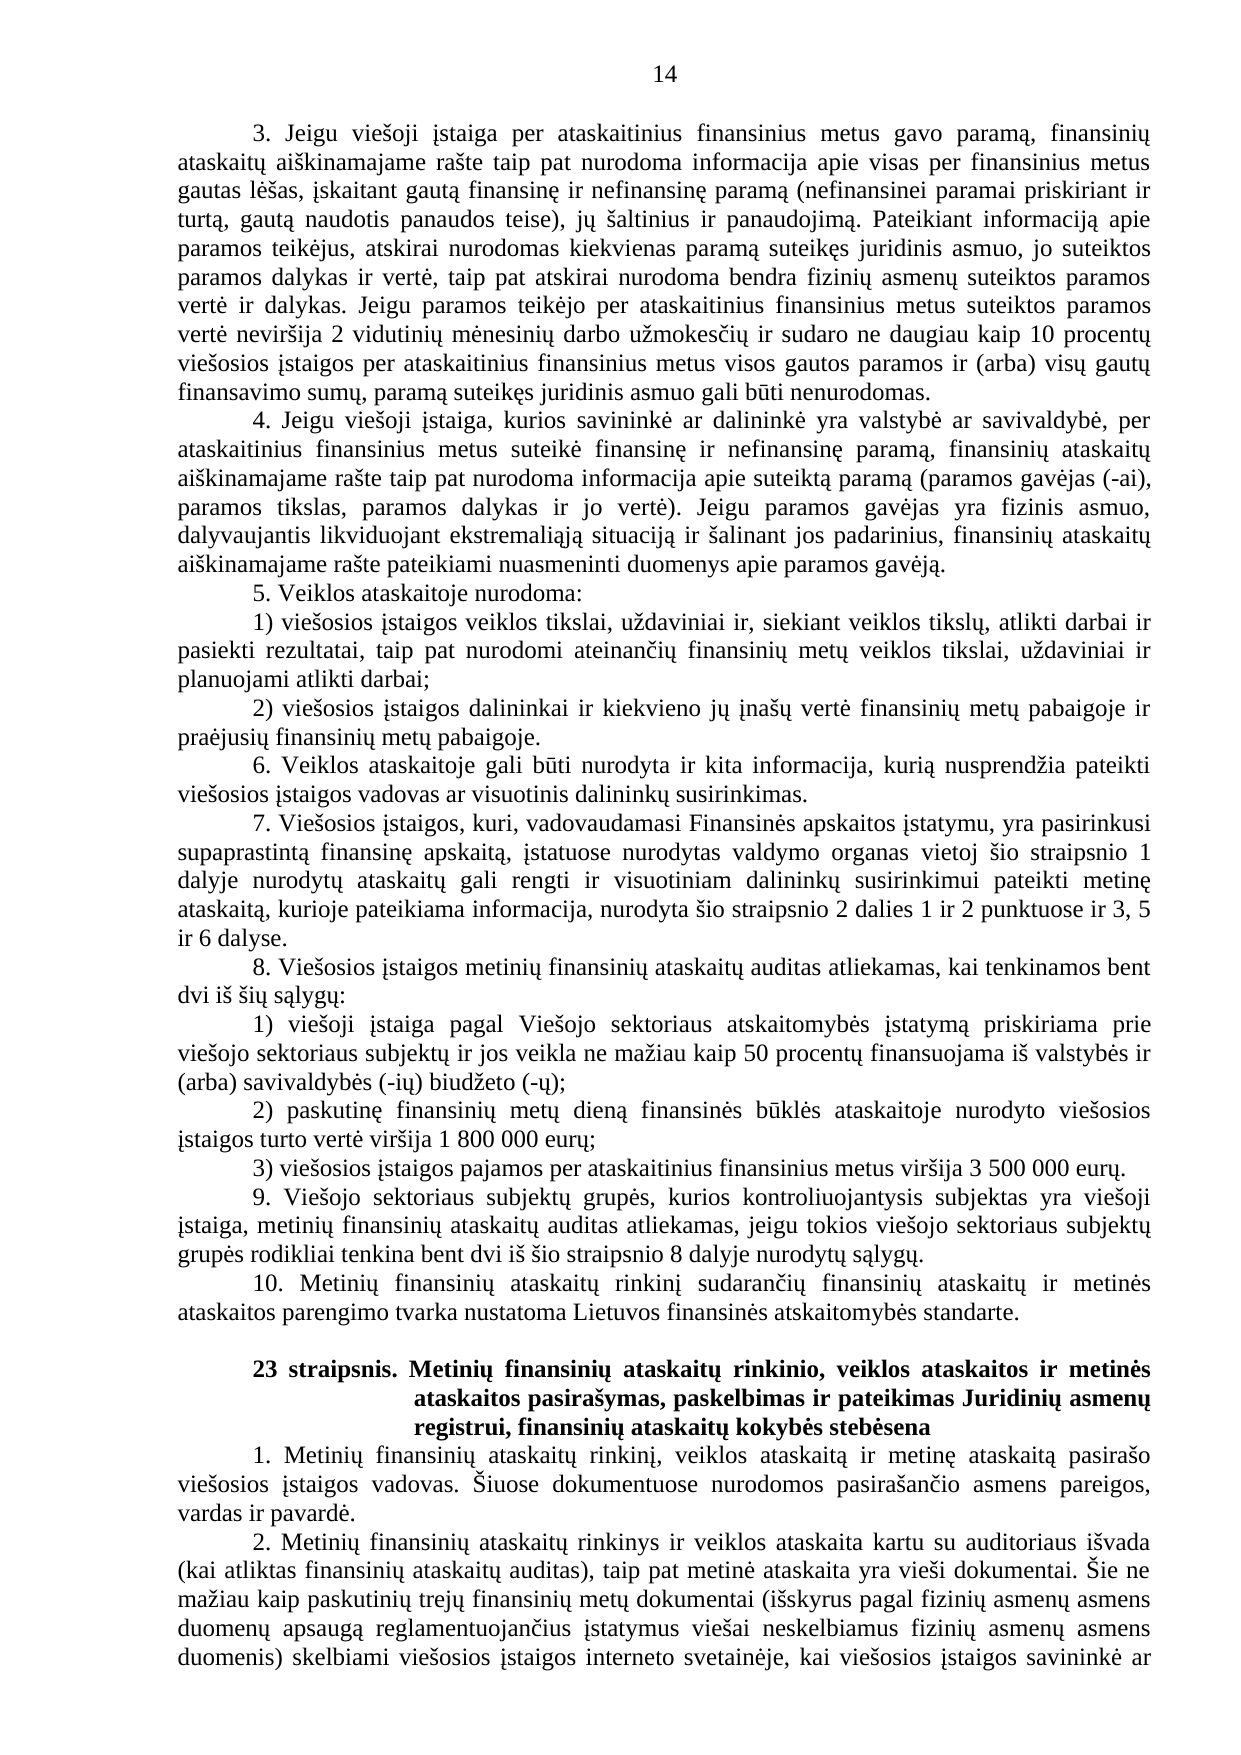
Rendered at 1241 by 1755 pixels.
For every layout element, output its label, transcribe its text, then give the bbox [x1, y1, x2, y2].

text 3. Jeigu viešoji įstaiga per ataskaitinius finansinius metus gavo paramą, finansinių ataskaitų aiškinamajame rašte taip pat nurodoma informacija apie visas per finansinius metus gautas lėšas, įskaitant gautą finansinę ir nefinansinę paramą (nefinansinei paramai priskiriant ir turtą, gautą naudotis panaudos teise), jų šaltinius ir panaudojimą. Pateikiant informaciją apie paramos teikėjus, atskirai nurodomas kiekvienas paramą suteikęs juridinis asmuo, jo suteiktos paramos dalykas ir vertė, taip pat atskirai nurodoma bendra fizinių asmenų suteiktos paramos vertė ir dalykas. Jeigu paramos teikėjo per ataskaitinius finansinius metus suteiktos paramos vertė neviršija 2 vidutinių mėnesinių darbo užmokesčių ir sudaro ne daugiau kaip 10 procentų viešosios įstaigos per ataskaitinius finansinius metus visos gautos paramos ir (arba) visų gautų finansavimo sumų, paramą suteikęs juridinis asmuo gali būti nenurodomas. [177, 118, 1152, 406]
text 6. Veiklos ataskaitoje gali būti nurodyta ir kita informacija, kurią nusprendžia pateikti viešosios įstaigos vadovas ar visuotinis dalininkų susirinkimas. [177, 751, 1152, 808]
text 23 straipsnis. Metinių finansinių ataskaitų rinkinio, veiklos ataskaitos ir metinės ataskaitos pasirašymas, paskelbimas ir pateikimas Juridinių asmenų registrui, finansinių ataskaitų kokybės stebėsena [252, 1354, 1152, 1441]
text 7. Viešosios įstaigos, kuri, vadovaudamasi Finansinės apskaitos įstatymu, yra pasirinkusi supaprastintą finansinę apskaitą, įstatuose nurodytas valdymo organas vietoj šio straipsnio 1 dalyje nurodytų ataskaitų gali rengti ir visuotiniam dalininkų susirinkimui pateikti metinę ataskaitą, kurioje pateikiama informacija, nurodyta šio straipsnio 2 dalies 1 ir 2 punktuose ir 3, 5 ir 6 dalyse. [177, 808, 1152, 952]
text 2) viešosios įstaigos dalininkai ir kiekvieno jų įnašų vertė finansinių metų pabaigoje ir praėjusių finansinių metų pabaigoje. [177, 693, 1152, 751]
text 8. Viešosios įstaigos metinių finansinių ataskaitų auditas atliekamas, kai tenkinamos bent dvi iš šių sąlygų: [177, 952, 1152, 1009]
text 1. Metinių finansinių ataskaitų rinkinį, veiklos ataskaitą ir metinę ataskaitą pasirašo viešosios įstaigos vadovas. Šiuose dokumentuose nurodomos pasirašančio asmens pareigos, vardas ir pavardė. [177, 1441, 1152, 1527]
text 2) paskutinę finansinių metų dieną finansinės būklės ataskaitoje nurodyto viešosios įstaigos turto vertė viršija 1 800 000 eurų; [177, 1096, 1152, 1153]
text 3) viešosios įstaigos pajamos per ataskaitinius finansinius metus viršija 3 500 000 eurų. [177, 1153, 1152, 1182]
text 9. Viešojo sektoriaus subjektų grupės, kurios kontroliuojantysis subjektas yra viešoji įstaiga, metinių finansinių ataskaitų auditas atliekamas, jeigu tokios viešojo sektoriaus subjektų grupės rodikliai tenkina bent dvi iš šio straipsnio 8 dalyje nurodytų sąlygų. [177, 1182, 1152, 1268]
text 1) viešosios įstaigos veiklos tikslai, uždaviniai ir, siekiant veiklos tikslų, atlikti darbai ir pasiekti rezultatai, taip pat nurodomi ateinančių finansinių metų veiklos tikslai, uždaviniai ir planuojami atlikti darbai; [177, 607, 1152, 693]
text 10. Metinių finansinių ataskaitų rinkinį sudarančių finansinių ataskaitų ir metinės ataskaitos parengimo tvarka nustatoma Lietuvos finansinės atskaitomybės standarte. [177, 1268, 1152, 1326]
text 1) viešoji įstaiga pagal Viešojo sektoriaus atskaitomybės įstatymą priskiriama prie viešojo sektoriaus subjektų ir jos veikla ne mažiau kaip 50 procentų finansuojama iš valstybės ir (arba) savivaldybės (-ių) biudžeto (-ų); [177, 1009, 1152, 1096]
text 2. Metinių finansinių ataskaitų rinkinys ir veiklos ataskaita kartu su auditoriaus išvada (kai atliktas finansinių ataskaitų auditas), taip pat metinė ataskaita yra vieši dokumentai. Šie ne mažiau kaip paskutinių trejų finansinių metų dokumentai (išskyrus pagal fizinių asmenų asmens duomenų apsaugą reglamentuojančius įstatymus viešai neskelbiamus fizinių asmenų asmens duomenis) skelbiami viešosios įstaigos interneto svetainėje, kai viešosios įstaigos savininkė ar [177, 1527, 1152, 1671]
text 5. Veiklos ataskaitoje nurodoma: [177, 578, 1152, 607]
text 4. Jeigu viešoji įstaiga, kurios savininkė ar dalininkė yra valstybė ar savivaldybė, per ataskaitinius finansinius metus suteikė finansinę ir nefinansinę paramą, finansinių ataskaitų aiškinamajame rašte taip pat nurodoma informacija apie suteiktą paramą (paramos gavėjas (‑ai), paramos tikslas, paramos dalykas ir jo vertė). Jeigu paramos gavėjas yra fizinis asmuo, dalyvaujantis likviduojant ekstremaliąją situaciją ir šalinant jos padarinius, finansinių ataskaitų aiškinamajame rašte pateikiami nuasmeninti duomenys apie paramos gavėją. [177, 406, 1152, 578]
